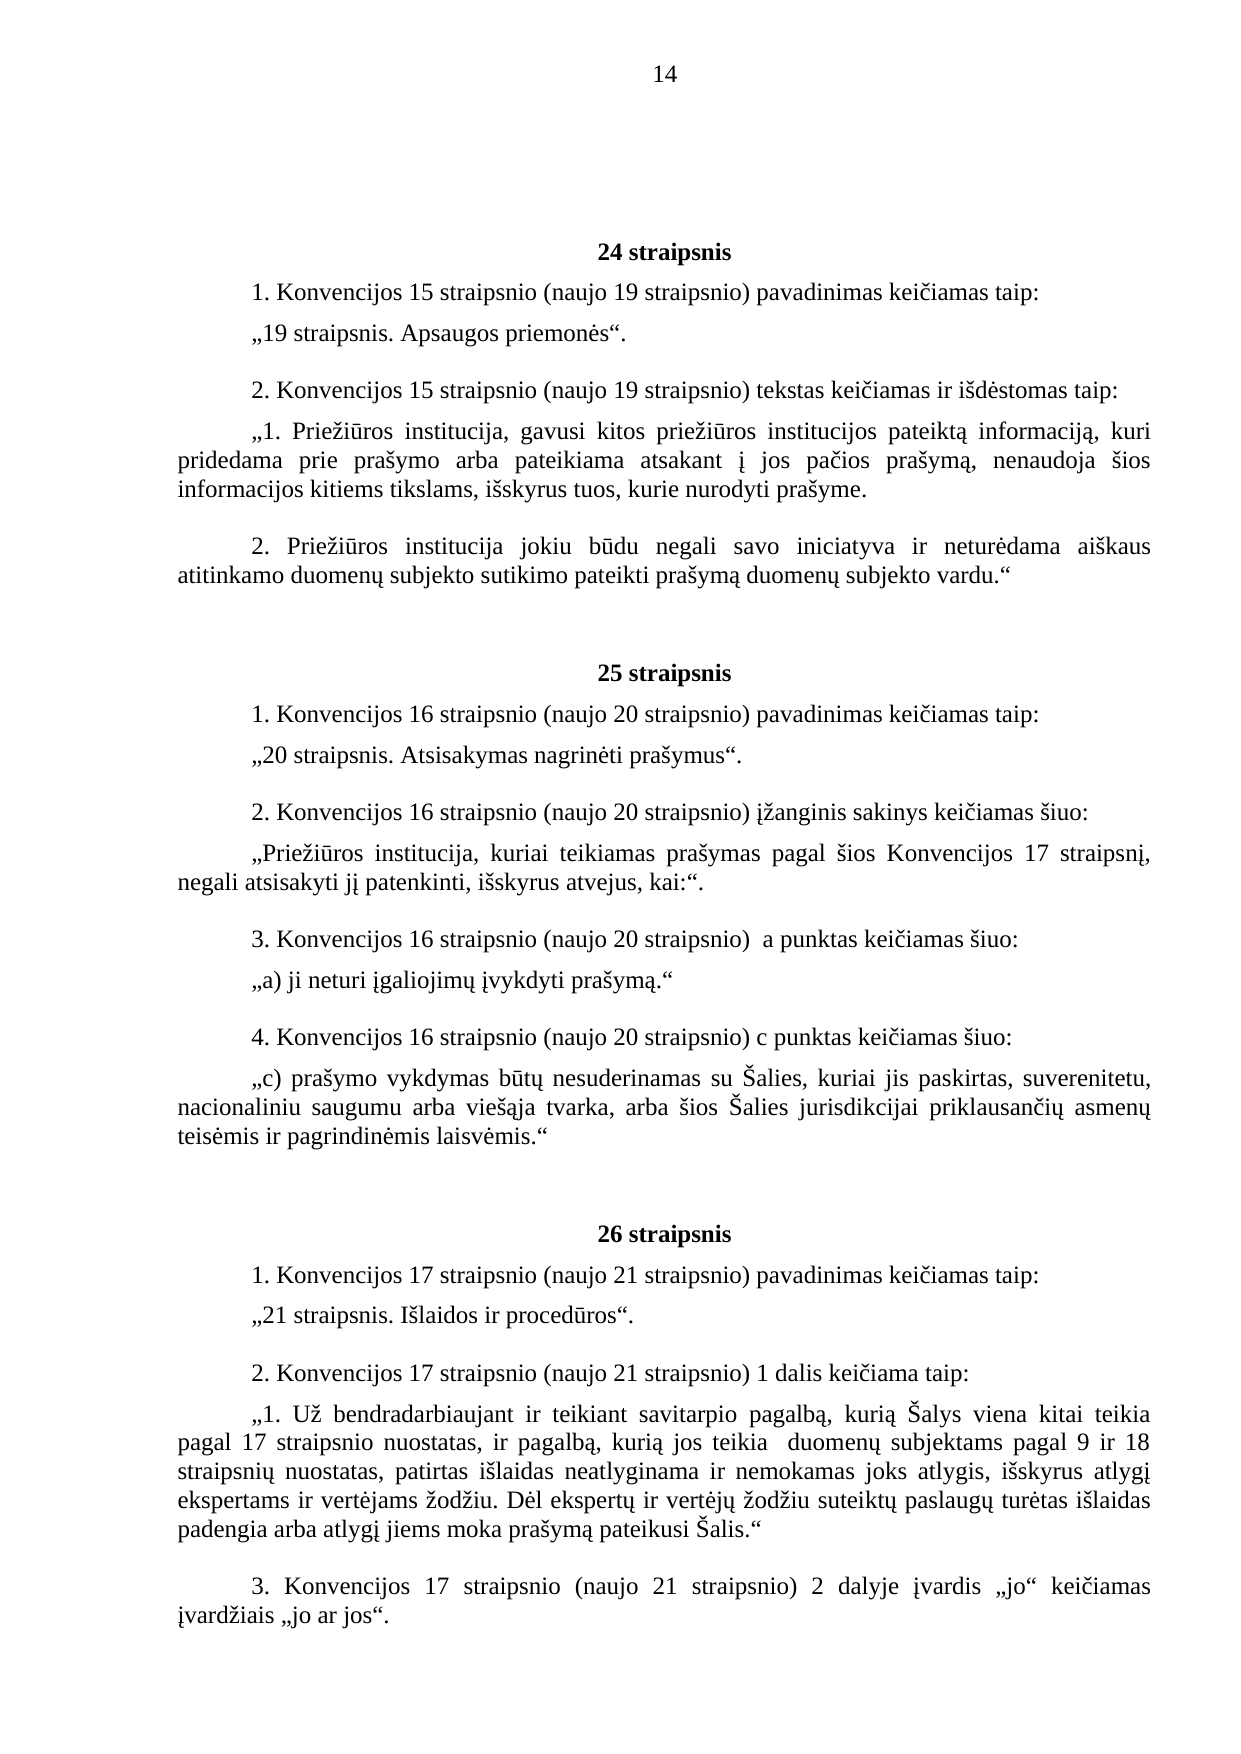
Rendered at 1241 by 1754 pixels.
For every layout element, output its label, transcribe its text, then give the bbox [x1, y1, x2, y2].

text 4. Konvencijos 16 straipsnio (naujo 20 straipsnio) c punktas keičiamas šiuo: [177, 1022, 1152, 1051]
text 1. Konvencijos 17 straipsnio (naujo 21 straipsnio) pavadinimas keičiamas taip: [177, 1260, 1152, 1288]
text 2. Priežiūros institucija jokiu būdu negali savo iniciatyva ir neturėdama aiškaus atitinkamo duomenų subjekto sutikimo pateikti prašymą duomenų subjekto vardu.“ [177, 531, 1152, 589]
text „20 straipsnis. Atsisakymas nagrinėti prašymus“. [177, 740, 1152, 768]
text „1. Už bendradarbiaujant ir teikiant savitarpio pagalbą, kurią Šalys viena kitai teikia pagal 17 straipsnio nuostatas, ir pagalbą, kurią jos teikia duomenų subjektams pagal 9 ir 18 straipsnių nuostatas, patirtas išlaidas neatlyginama ir nemokamas joks atlygis, išskyrus atlygį ekspertams ir vertėjams žodžiu. Dėl ekspertų ir vertėjų žodžiu suteiktų paslaugų turėtas išlaidas padengia arba atlygį jiems moka prašymą pateikusi Šalis.“ [177, 1399, 1152, 1542]
text 3. Konvencijos 17 straipsnio (naujo 21 straipsnio) 2 dalyje įvardis „jo“ keičiamas įvardžiais „jo ar jos“. [177, 1571, 1152, 1629]
text 25 straipsnis [177, 658, 1152, 687]
text 2. Konvencijos 16 straipsnio (naujo 20 straipsnio) įžanginis sakinys keičiamas šiuo: [177, 797, 1152, 826]
text „a) ji neturi įgaliojimų įvykdyti prašymą.“ [177, 965, 1152, 994]
text 26 straipsnis [177, 1219, 1152, 1248]
text „21 straipsnis. Išlaidos ir procedūros“. [177, 1300, 1152, 1329]
text „19 straipsnis. Apsaugos priemonės“. [177, 318, 1152, 347]
text „1. Priežiūros institucija, gavusi kitos priežiūros institucijos pateiktą informaciją, kuri pridedama prie prašymo arba pateikiama atsakant į jos pačios prašymą, nenaudoja šios informacijos kitiems tikslams, išskyrus tuos, kurie nurodyti prašyme. [177, 416, 1152, 503]
text 2. Konvencijos 15 straipsnio (naujo 19 straipsnio) tekstas keičiamas ir išdėstomas taip: [177, 376, 1152, 404]
text 24 straipsnis [177, 237, 1152, 265]
text 2. Konvencijos 17 straipsnio (naujo 21 straipsnio) 1 dalis keičiama taip: [177, 1358, 1152, 1387]
text „Priežiūros institucija, kuriai teikiamas prašymas pagal šios Konvencijos 17 straipsnį, negali atsisakyti jį patenkinti, išskyrus atvejus, kai:“. [177, 838, 1152, 896]
text 3. Konvencijos 16 straipsnio (naujo 20 straipsnio) a punktas keičiamas šiuo: [177, 924, 1152, 953]
text 1. Konvencijos 16 straipsnio (naujo 20 straipsnio) pavadinimas keičiamas taip: [177, 699, 1152, 728]
text 1. Konvencijos 15 straipsnio (naujo 19 straipsnio) pavadinimas keičiamas taip: [177, 277, 1152, 306]
text „c) prašymo vykdymas būtų nesuderinamas su Šalies, kuriai jis paskirtas, suverenitetu, nacionaliniu saugumu arba viešąja tvarka, arba šios Šalies jurisdikcijai priklausančių asmenų teisėmis ir pagrindinėmis laisvėmis.“ [177, 1063, 1152, 1149]
